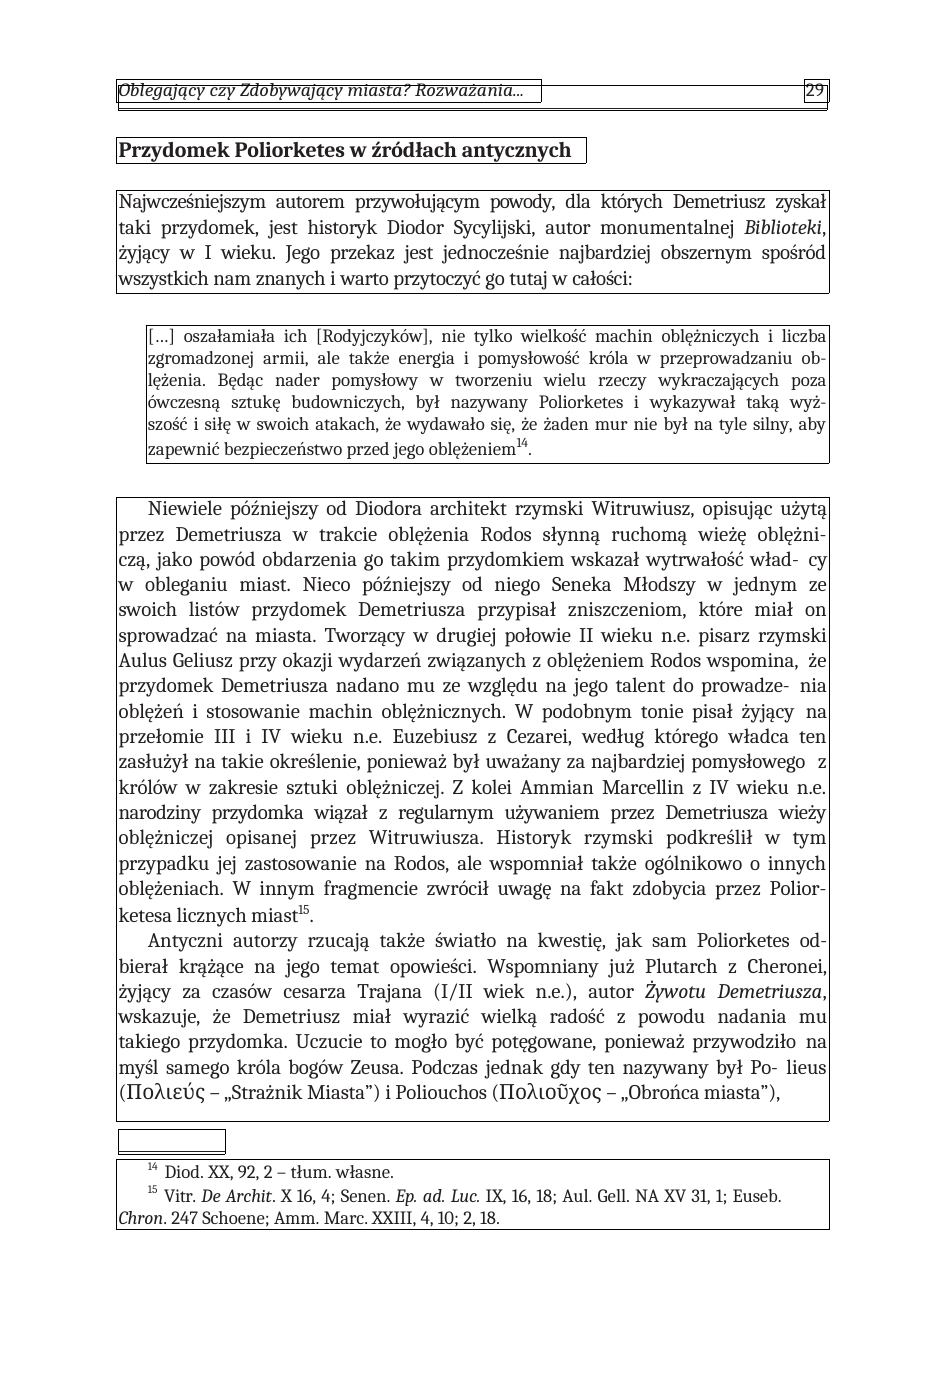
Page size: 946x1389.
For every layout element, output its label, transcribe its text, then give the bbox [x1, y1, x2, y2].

text Oblegający czy Zdobywający miasta? Rozważania... [119, 86, 541, 101]
text 15 Vitr. De Archit. X 16, 4; Senen. Ep. ad. Luc. IX, 16, 18; Aul. Gell. NA XV 31, 1; Euseb. [148, 1184, 829, 1207]
text Przydomek Poliorketes w źródłach antycznych [118, 138, 586, 162]
text [118, 80, 541, 85]
text Najwcześniejszym autorem przywołującym powody, dla których Demetriusz zyskał taki przydomek, jest historyk Diodor Sycylijski, autor monumentalnej Biblioteki, żyjący w I wieku. Jego przekaz jest jednocześnie najbardziej obszernym spośród wszystkich nam znanych i warto przytoczyć go tutaj w całości: [118, 191, 827, 290]
text 14 Diod. XX, 92, 2 – tłum. własne. [148, 1160, 829, 1183]
text Chron. 247 Schoene; Amm. Marc. XXIII, 4, 10; 2, 18. [118, 1208, 829, 1229]
text 29 [806, 80, 829, 101]
text Antyczni autorzy rzucają także światło na kwestię, jak sam Poliorketes od- bierał krążące na jego temat opowieści. Wspomniany już Plutarch z Cheronei, żyjący za czasów cesarza Trajana (I/II wiek n.e.), autor Żywotu Demetriusza, wskazuje, że Demetriusz miał wyrazić wielką radość z powodu nadania mu takiego przydomka. Uczucie to mogło być potęgowane, ponieważ przywodziło na myśl samego króla bogów Zeusa. Podczas jednak gdy ten nazywany był Po- lieus (Πολιεύς – „Strażnik Miasta”) i Poliouchos (Πολιοῦχος – „Obrońca miasta”), [118, 929, 827, 1105]
text […] oszałamiała ich [Rodyjczyków], nie tylko wielkość machin oblężniczych i liczba zgromadzonej armii, ale także energia i pomysłowość króla w przeprowadzaniu ob- lężenia. Będąc nader pomysłowy w tworzeniu wielu rzeczy wykraczających poza ówczesną sztukę budowniczych, był nazywany Poliorketes i wykazywał taką wyż- szość i siłę w swoich atakach, że wydawało się, że żaden mur nie był na tyle silny, aby zapewnić bezpieczeństwo przed jego oblężeniem14. [148, 326, 827, 460]
text Niewiele późniejszy od Diodora architekt rzymski Witruwiusz, opisując użytą przez Demetriusza w trakcie oblężenia Rodos słynną ruchomą wieżę oblężni- czą, jako powód obdarzenia go takim przydomkiem wskazał wytrwałość wład- cy w obleganiu miast. Nieco późniejszy od niego Seneka Młodszy w jednym ze swoich listów przydomek Demetriusza przypisał zniszczeniom, które miał on sprowadzać na miasta. Tworzący w drugiej połowie II wieku n.e. pisarz rzymski Aulus Geliusz przy okazji wydarzeń związanych z oblężeniem Rodos wspomina, że przydomek Demetriusza nadano mu ze względu na jego talent do prowadze- nia oblężeń i stosowanie machin oblężnicznych. W podobnym tonie pisał żyjący na przełomie III i IV wieku n.e. Euzebiusz z Cezarei, według którego władca ten zasłużył na takie określenie, ponieważ był uważany za najbardziej pomysłowego z królów w zakresie sztuki oblężniczej. Z kolei Ammian Marcellin z IV wieku n.e. narodziny przydomka wiązał z regularnym używaniem przez Demetriusza wieży oblężniczej opisanej przez Witruwiusza. Historyk rzymski podkreślił w tym przypadku jej zastosowanie na Rodos, ale wspomniał także ogólnikowo o innych oblężeniach. W innym fragmencie zwrócił uwagę na fakt zdobycia przez Polior- ketesa licznych miast15. [118, 498, 827, 927]
